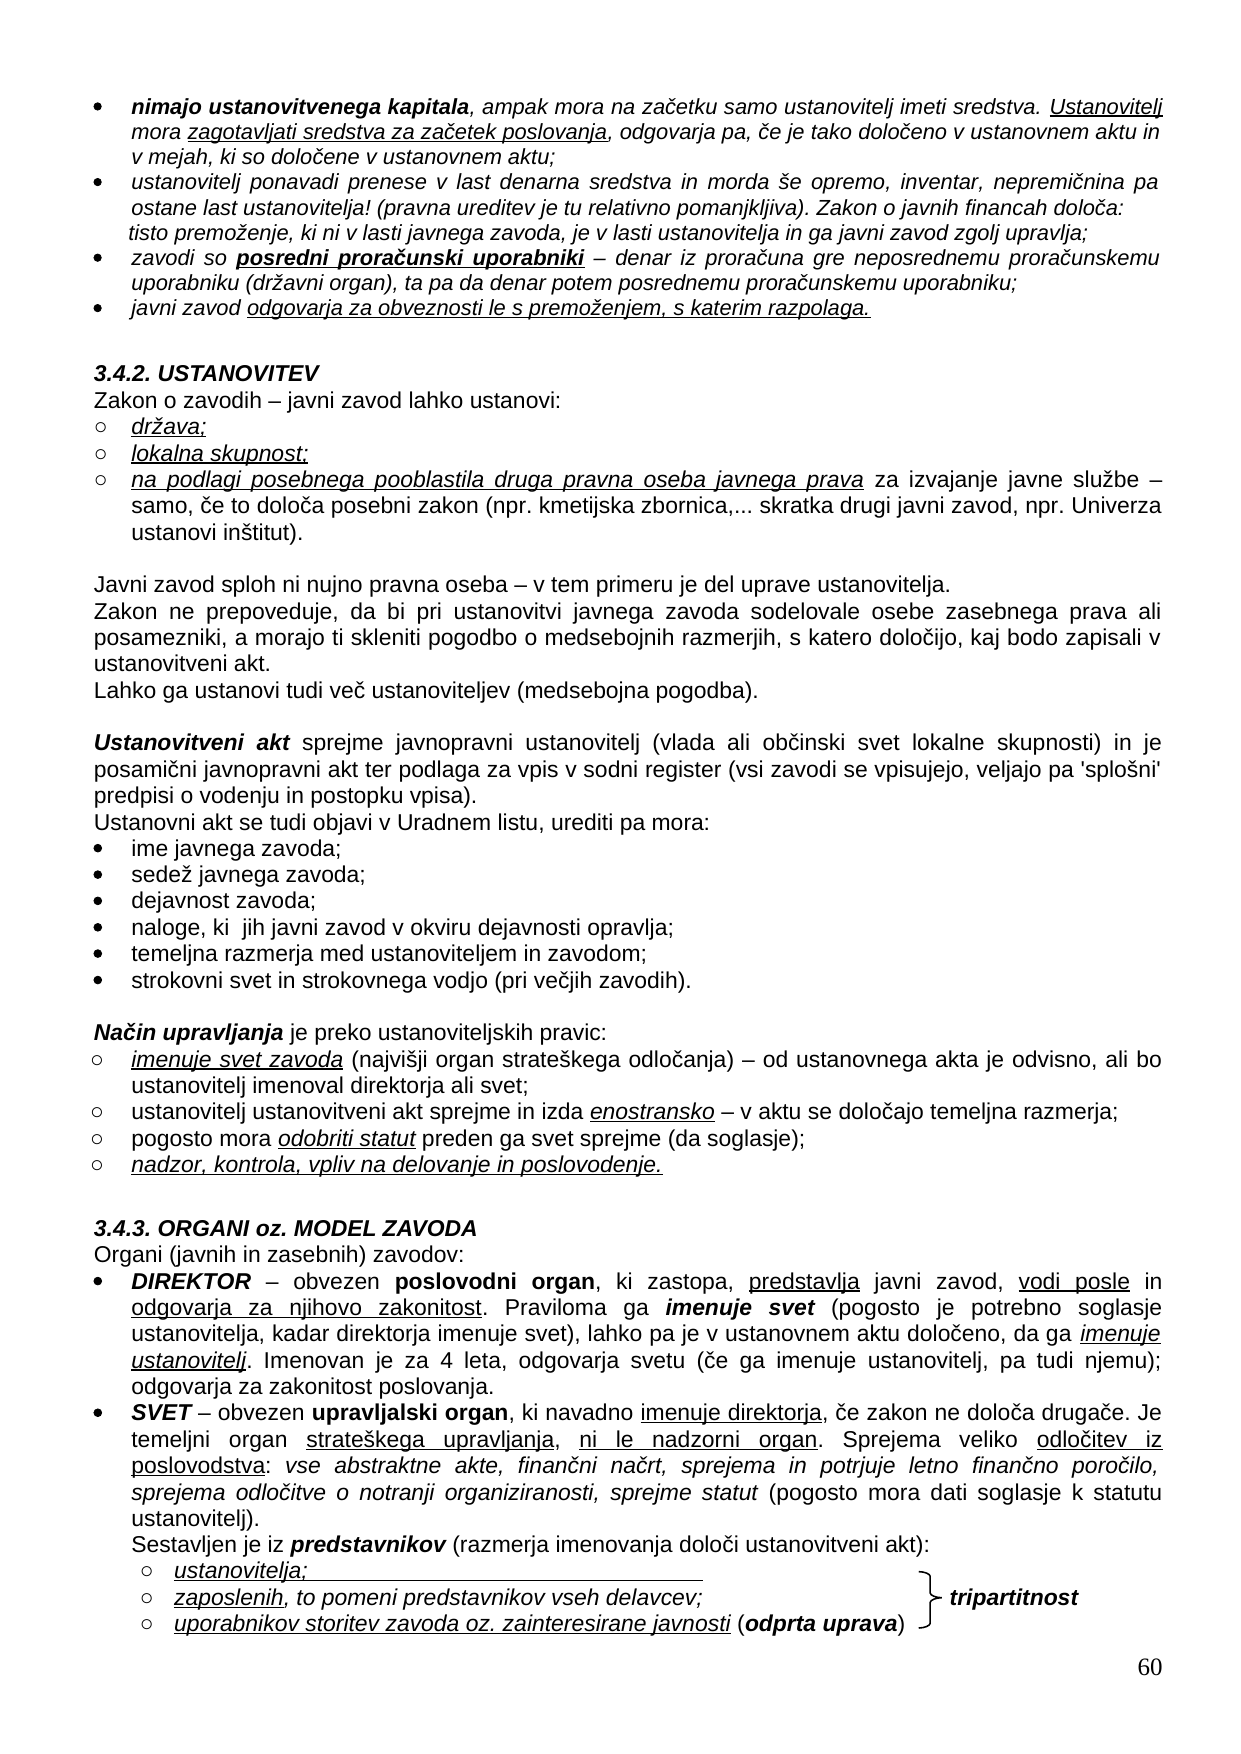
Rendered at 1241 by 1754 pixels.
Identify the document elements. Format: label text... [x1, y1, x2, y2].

list sedež javnega zavoda; [94, 861, 1162, 887]
text Sestavljen je iz predstavnikov (razmerja imenovanja določi ustanovitveni akt): [94, 1531, 1162, 1557]
text Lahko ga ustanovi tudi več ustanoviteljev (medsebojna pogodba). [94, 677, 1162, 703]
list lokalna skupnost; [94, 439, 1162, 466]
text Ustanovni akt se tudi objavi v Uradnem listu, urediti pa mora: [94, 808, 1162, 835]
list ustanovitelj ustanovitveni akt sprejme in izda enostransko – v aktu se določajo temeljna razmerja; [90, 1098, 1162, 1125]
list javni zavod odgovarja za obveznosti le s premoženjem, s katerim razpolaga. [94, 295, 1162, 321]
list nadzor, kontrola, vpliv na delovanje in poslovodenje. [90, 1151, 1162, 1177]
list imenuje svet zavoda (najvišji organ strateškega odločanja) – od ustanovnega akta je odvisno, ali bo ustanovitelj imenoval direktorja ali svet; [90, 1046, 1162, 1098]
subtitle 3.4.3. organi oz. model zavoda [94, 1204, 1162, 1241]
text Organi (javnih in zasebnih) zavodov: [94, 1241, 1162, 1268]
text Način upravljanja je preko ustanoviteljskih pravic: [94, 1019, 1162, 1046]
list tripartitnost [931, 1584, 1162, 1610]
list ustanovitelj ponavadi prenese v last denarna sredstva in morda še opremo, inventar, nepremičnina pa ostane last ustanovitelja! (pravna ureditev je tu relativno pomanjkljiva). Zakon o javnih financah določa: [94, 169, 1162, 220]
list ime javnega zavoda; [94, 835, 1162, 861]
list svet – obvezen upravljalski organ, ki navadno imenuje direktorja, če zakon ne določa drugače. Je temeljni organ strateškega upravljanja, ni le nadzorni organ. Sprejema veliko odločitev iz poslovodstva: vse abstraktne akte, finančni načrt, sprejema in potrjuje letno finančno poročilo, sprejema odločitve o notranji organiziranosti, sprejme statut (pogosto mora dati soglasje k statutu ustanovitelj). [94, 1399, 1162, 1531]
subtitle 3.4.2. ustanovitev [94, 349, 1162, 387]
text tisto premoženje, ki ni v lasti javnega zavoda, je v lasti ustanovitelja in ga javni zavod zgolj upravlja; [128, 220, 1162, 245]
text Ustanovitveni akt sprejme javnopravni ustanovitelj (vlada ali občinski svet lokalne skupnosti) in je posamični javnopravni akt ter podlaga za vpis v sodni register (vsi zavodi se vpisujejo, veljajo pa 'splošni' predpisi o vodenju in postopku vpisa). [94, 729, 1162, 808]
list nimajo ustanovitvenega kapitala, ampak mora na začetku samo ustanovitelj imeti sredstva. Ustanovitelj mora zagotavljati sredstva za začetek poslovanja, odgovarja pa, če je tako določeno v ustanovnem aktu in v mejah, ki so določene v ustanovnem aktu; [94, 94, 1162, 169]
text Javni zavod sploh ni nujno pravna oseba – v tem primeru je del uprave ustanovitelja. [94, 571, 1162, 598]
list na podlagi posebnega pooblastila druga pravna oseba javnega prava za izvajanje javne službe – samo, če to določa posebni zakon (npr. kmetijska zbornica,... skratka drugi javni zavod, npr. Univerza ustanovi inštitut). [94, 466, 1162, 545]
list zavodi so posredni proračunski uporabniki – denar iz proračuna gre neposrednemu proračunskemu uporabniku (državni organ), ta pa da denar potem posrednemu proračunskemu uporabniku; [94, 245, 1162, 295]
list država; [94, 413, 1162, 439]
list ustanovitelja; [139, 1557, 1162, 1584]
list zaposlenih, to pomeni predstavnikov vseh delavcev; [139, 1584, 933, 1610]
list uporabnikov storitev zavoda oz. zainteresirane javnosti (odprta uprava) [139, 1610, 1162, 1637]
list dejavnost zavoda; [94, 887, 1162, 914]
text Zakon ne prepoveduje, da bi pri ustanovitvi javnega zavoda sodelovale osebe zasebnega prava ali posamezniki, a morajo ti skleniti pogodbo o medsebojnih razmerjih, s katero določijo, kaj bodo zapisali v ustanovitveni akt. [94, 598, 1162, 677]
list naloge, ki jih javni zavod v okviru dejavnosti opravlja; [94, 914, 1162, 940]
list pogosto mora odobriti statut preden ga svet sprejme (da soglasje); [90, 1125, 1162, 1151]
text Zakon o zavodih – javni zavod lahko ustanovi: [94, 387, 1162, 413]
list direktor – obvezen poslovodni organ, ki zastopa, predstavlja javni zavod, vodi posle in odgovarja za njihovo zakonitost. Praviloma ga imenuje svet (pogosto je potrebno soglasje ustanovitelja, kadar direktorja imenuje svet), lahko pa je v ustanovnem aktu določeno, da ga imenuje ustanovitelj. Imenovan je za 4 leta, odgovarja svetu (če ga imenuje ustanovitelj, pa tudi njemu); odgovarja za zakonitost poslovanja. [94, 1268, 1162, 1399]
list temeljna razmerja med ustanoviteljem in zavodom; [94, 940, 1162, 967]
list strokovni svet in strokovnega vodjo (pri večjih zavodih). [94, 967, 1162, 993]
